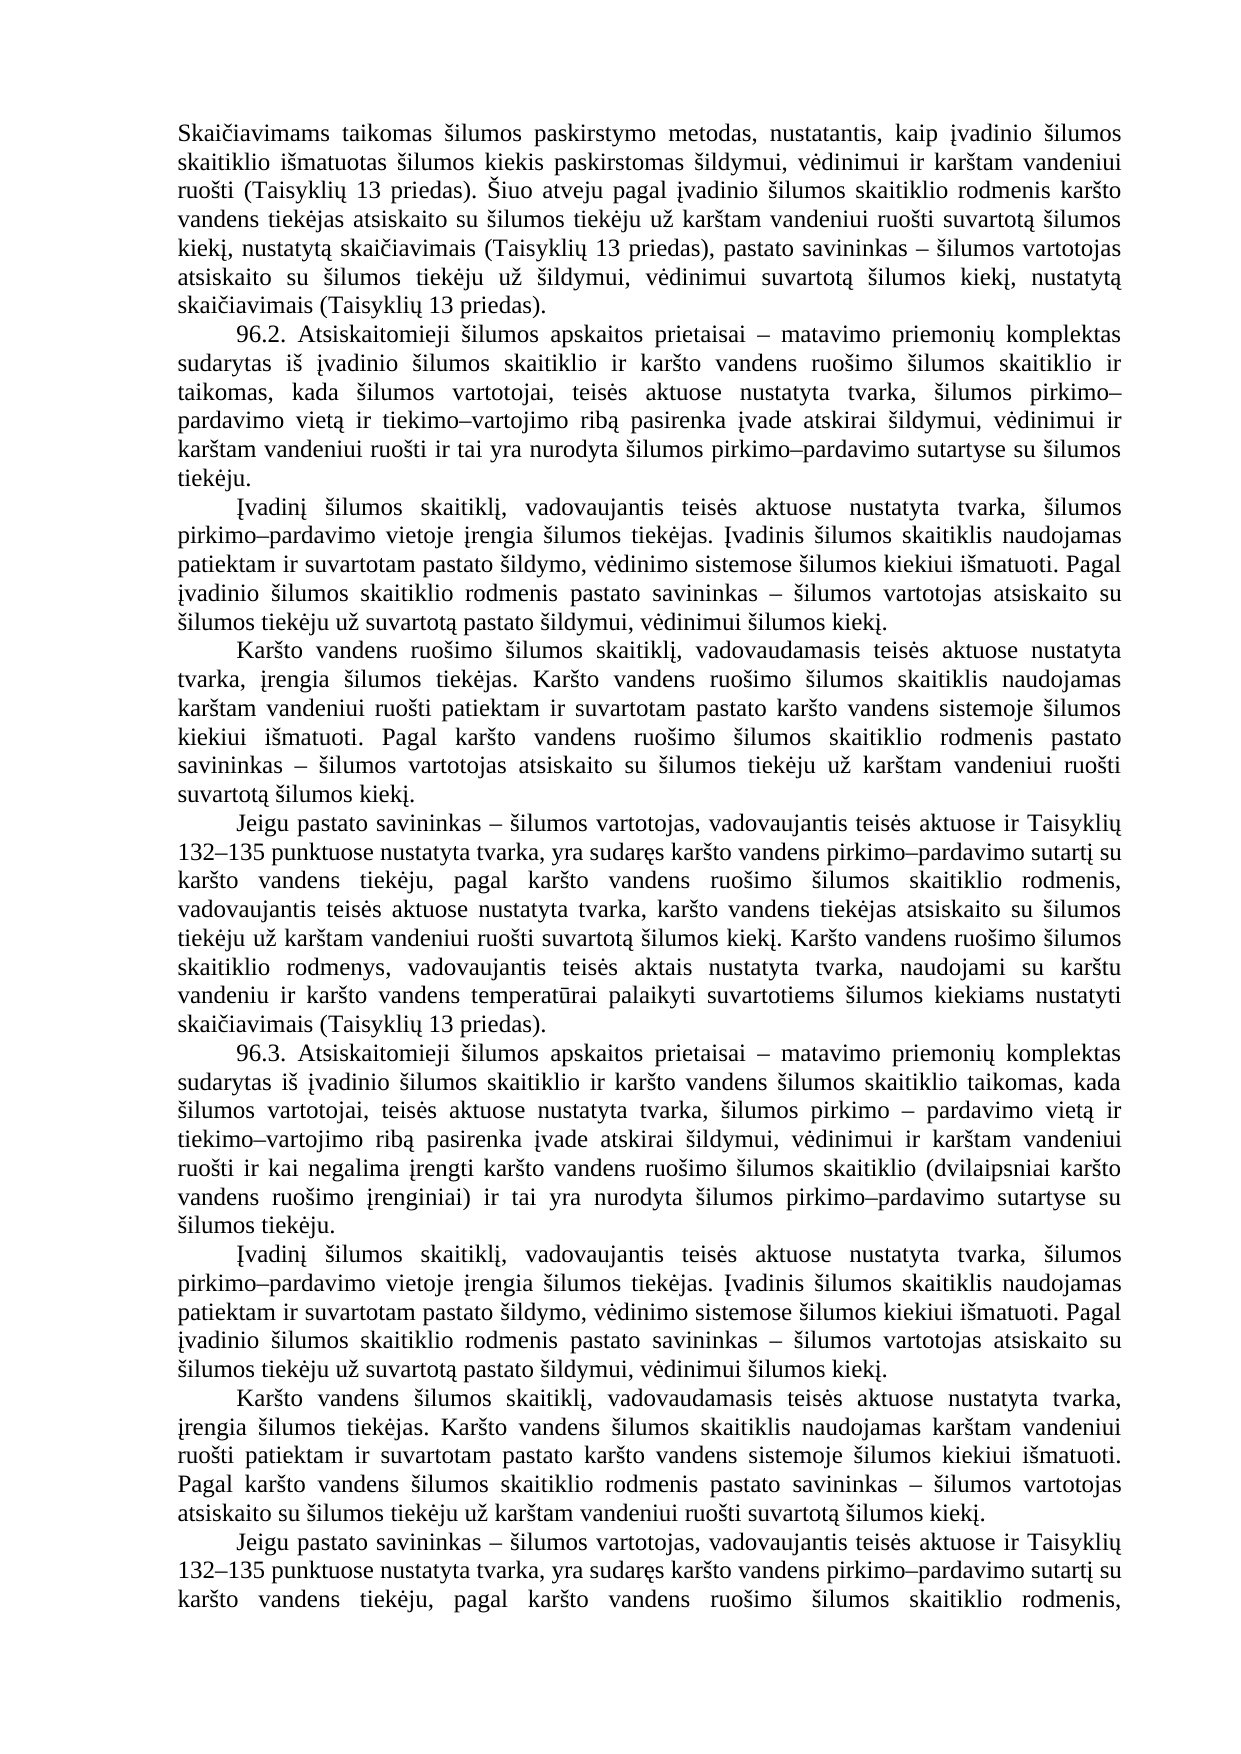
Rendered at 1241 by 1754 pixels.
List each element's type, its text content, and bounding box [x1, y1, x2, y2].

text Skaičiavimams taikomas šilumos paskirstymo metodas, nustatantis, kaip įvadinio šilumos skaitiklio išmatuotas šilumos kiekis paskirstomas šildymui, vėdinimui ir karštam vandeniui ruošti (Taisyklių 13 priedas). Šiuo atveju pagal įvadinio šilumos skaitiklio rodmenis karšto vandens tiekėjas atsiskaito su šilumos tiekėju už karštam vandeniui ruošti suvartotą šilumos kiekį, nustatytą skaičiavimais (Taisyklių 13 priedas), pastato savininkas – šilumos vartotojas atsiskaito su šilumos tiekėju už šildymui, vėdinimui suvartotą šilumos kiekį, nustatytą skaičiavimais (Taisyklių 13 priedas). [177, 118, 1122, 319]
text Jeigu pastato savininkas – šilumos vartotojas, vadovaujantis teisės aktuose ir Taisyklių 132–135 punktuose nustatyta tvarka, yra sudaręs karšto vandens pirkimo–pardavimo sutartį su karšto vandens tiekėju, pagal karšto vandens ruošimo šilumos skaitiklio rodmenis, [177, 1527, 1122, 1613]
text 96.3. Atsiskaitomieji šilumos apskaitos prietaisai – matavimo priemonių komplektas sudarytas iš įvadinio šilumos skaitiklio ir karšto vandens šilumos skaitiklio taikomas, kada šilumos vartotojai, teisės aktuose nustatyta tvarka, šilumos pirkimo – pardavimo vietą ir tiekimo–vartojimo ribą pasirenka įvade atskirai šildymui, vėdinimui ir karštam vandeniui ruošti ir kai negalima įrengti karšto vandens ruošimo šilumos skaitiklio (dvilaipsniai karšto vandens ruošimo įrenginiai) ir tai yra nurodyta šilumos pirkimo–pardavimo sutartyse su šilumos tiekėju. [177, 1038, 1122, 1239]
text Jeigu pastato savininkas – šilumos vartotojas, vadovaujantis teisės aktuose ir Taisyklių 132–135 punktuose nustatyta tvarka, yra sudaręs karšto vandens pirkimo–pardavimo sutartį su karšto vandens tiekėju, pagal karšto vandens ruošimo šilumos skaitiklio rodmenis, vadovaujantis teisės aktuose nustatyta tvarka, karšto vandens tiekėjas atsiskaito su šilumos tiekėju už karštam vandeniui ruošti suvartotą šilumos kiekį. Karšto vandens ruošimo šilumos skaitiklio rodmenys, vadovaujantis teisės aktais nustatyta tvarka, naudojami su karštu vandeniu ir karšto vandens temperatūrai palaikyti suvartotiems šilumos kiekiams nustatyti skaičiavimais (Taisyklių 13 priedas). [177, 808, 1122, 1038]
text Įvadinį šilumos skaitiklį, vadovaujantis teisės aktuose nustatyta tvarka, šilumos pirkimo–pardavimo vietoje įrengia šilumos tiekėjas. Įvadinis šilumos skaitiklis naudojamas patiektam ir suvartotam pastato šildymo, vėdinimo sistemose šilumos kiekiui išmatuoti. Pagal įvadinio šilumos skaitiklio rodmenis pastato savininkas – šilumos vartotojas atsiskaito su šilumos tiekėju už suvartotą pastato šildymui, vėdinimui šilumos kiekį. [177, 492, 1122, 636]
text Karšto vandens šilumos skaitiklį, vadovaudamasis teisės aktuose nustatyta tvarka, įrengia šilumos tiekėjas. Karšto vandens šilumos skaitiklis naudojamas karštam vandeniui ruošti patiektam ir suvartotam pastato karšto vandens sistemoje šilumos kiekiui išmatuoti. Pagal karšto vandens šilumos skaitiklio rodmenis pastato savininkas – šilumos vartotojas atsiskaito su šilumos tiekėju už karštam vandeniui ruošti suvartotą šilumos kiekį. [177, 1383, 1122, 1527]
text Karšto vandens ruošimo šilumos skaitiklį, vadovaudamasis teisės aktuose nustatyta tvarka, įrengia šilumos tiekėjas. Karšto vandens ruošimo šilumos skaitiklis naudojamas karštam vandeniui ruošti patiektam ir suvartotam pastato karšto vandens sistemoje šilumos kiekiui išmatuoti. Pagal karšto vandens ruošimo šilumos skaitiklio rodmenis pastato savininkas – šilumos vartotojas atsiskaito su šilumos tiekėju už karštam vandeniui ruošti suvartotą šilumos kiekį. [177, 636, 1122, 808]
text Įvadinį šilumos skaitiklį, vadovaujantis teisės aktuose nustatyta tvarka, šilumos pirkimo–pardavimo vietoje įrengia šilumos tiekėjas. Įvadinis šilumos skaitiklis naudojamas patiektam ir suvartotam pastato šildymo, vėdinimo sistemose šilumos kiekiui išmatuoti. Pagal įvadinio šilumos skaitiklio rodmenis pastato savininkas – šilumos vartotojas atsiskaito su šilumos tiekėju už suvartotą pastato šildymui, vėdinimui šilumos kiekį. [177, 1239, 1122, 1383]
text 96.2. Atsiskaitomieji šilumos apskaitos prietaisai – matavimo priemonių komplektas sudarytas iš įvadinio šilumos skaitiklio ir karšto vandens ruošimo šilumos skaitiklio ir taikomas, kada šilumos vartotojai, teisės aktuose nustatyta tvarka, šilumos pirkimo–pardavimo vietą ir tiekimo–vartojimo ribą pasirenka įvade atskirai šildymui, vėdinimui ir karštam vandeniui ruošti ir tai yra nurodyta šilumos pirkimo–pardavimo sutartyse su šilumos tiekėju. [177, 319, 1122, 492]
